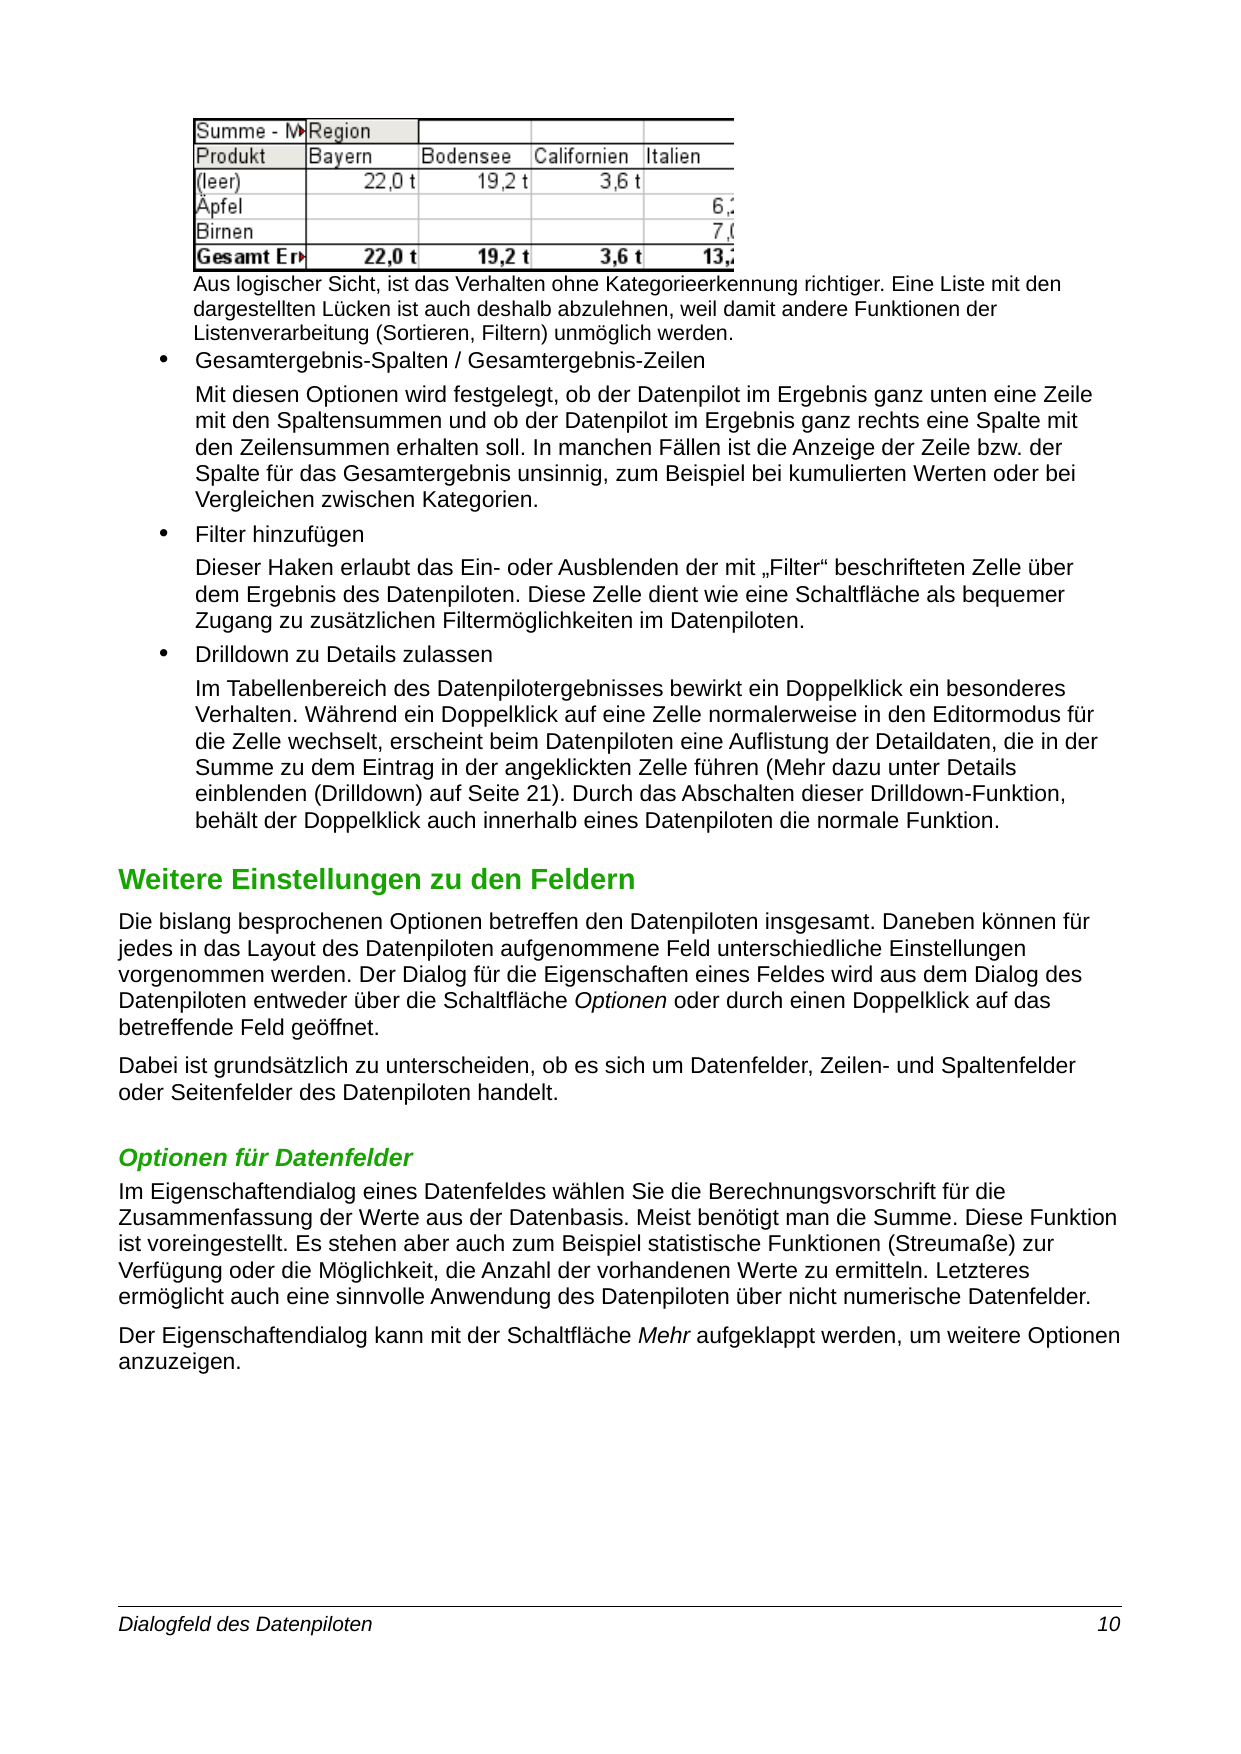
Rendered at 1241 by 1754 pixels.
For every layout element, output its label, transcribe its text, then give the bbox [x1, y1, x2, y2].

list Dieser Haken erlaubt das Ein- oder Ausblenden der mit „Filter“ beschrifteten Zelle über dem Ergebnis des Datenpiloten. Diese Zelle dient wie eine Schaltfläche als bequemer Zugang zu zusätzlichen Filtermöglichkeiten im Datenpiloten. [156, 554, 1122, 633]
picture [193, 118, 734, 272]
list Filter hinzufügen [156, 519, 1122, 548]
text Dabei ist grundsätzlich zu unterscheiden, ob es sich um Datenfelder, Zeilen- und Spaltenfelder oder Seitenfelder des Datenpiloten handelt. [118, 1052, 1122, 1105]
list Mit diesen Optionen wird festgelegt, ob der Datenpilot im Ergebnis ganz unten eine Zeile mit den Spaltensummen und ob der Datenpilot im Ergebnis ganz rechts eine Spalte mit den Zeilensummen erhalten soll. In manchen Fällen ist die Anzeige der Zeile bzw. der Spalte für das Gesamtergebnis unsinnig, zum Beispiel bei kumulierten Werten oder bei Vergleichen zwischen Kategorien. [156, 381, 1122, 512]
list Im Tabellenbereich des Datenpilotergebnisses bewirkt ein Doppelklick ein besonderes Verhalten. Während ein Doppelklick auf eine Zelle normalerweise in den Editormodus für die Zelle wechselt, erscheint beim Datenpiloten eine Auflistung der Detaildaten, die in der Summe zu dem Eintrag in der angeklickten Zelle führen (Mehr dazu unter Details einblenden (Drilldown) auf Seite 21). Durch das Abschalten dieser Drilldown-Funktion, behält der Doppelklick auch innerhalb eines Datenpiloten die normale Funktion. [156, 675, 1122, 833]
list Drilldown zu Details zulassen [156, 639, 1122, 669]
list Gesamtergebnis-Spalten / Gesamtergebnis-Zeilen [156, 345, 1122, 374]
text Die bislang besprochenen Optionen betreffen den Datenpiloten insgesamt. Daneben können für jedes in das Layout des Datenpiloten aufgenommene Feld unterschiedliche Einstellungen vorgenommen werden. Der Dialog für die Eigenschaften eines Feldes wird aus dem Dialog des Datenpiloten entweder über die Schaltfläche Optionen oder durch einen Doppelklick auf das betreffende Feld geöffnet. [118, 908, 1122, 1040]
text Der Eigenschaftendialog kann mit der Schaltfläche Mehr aufgeklappt werden, um weitere Optionen anzuzeigen. [118, 1322, 1122, 1375]
list Aus logischer Sicht, ist das Verhalten ohne Kategorieerkennung richtiger. Eine Liste mit den dargestellten Lücken ist auch deshalb abzulehnen, weil damit andere Funktionen der Listenverarbeitung (Sortieren, Filtern) unmöglich werden. [156, 271, 1122, 345]
subtitle Weitere Einstellungen zu den Feldern [118, 862, 1122, 896]
text Im Eigenschaftendialog eines Datenfeldes wählen Sie die Berechnungsvorschrift für die Zusammenfassung der Werte aus der Datenbasis. Meist benötigt man die Summe. Diese Funktion ist voreingestellt. Es stehen aber auch zum Beispiel statistische Funktionen (Streumaße) zur Verfügung oder die Möglichkeit, die Anzahl der vorhandenen Werte zu ermitteln. Letzteres ermöglicht auch eine sinnvolle Anwendung des Datenpiloten über nicht numerische Datenfelder. [118, 1178, 1122, 1309]
subtitle Optionen für Datenfelder [118, 1143, 1122, 1171]
